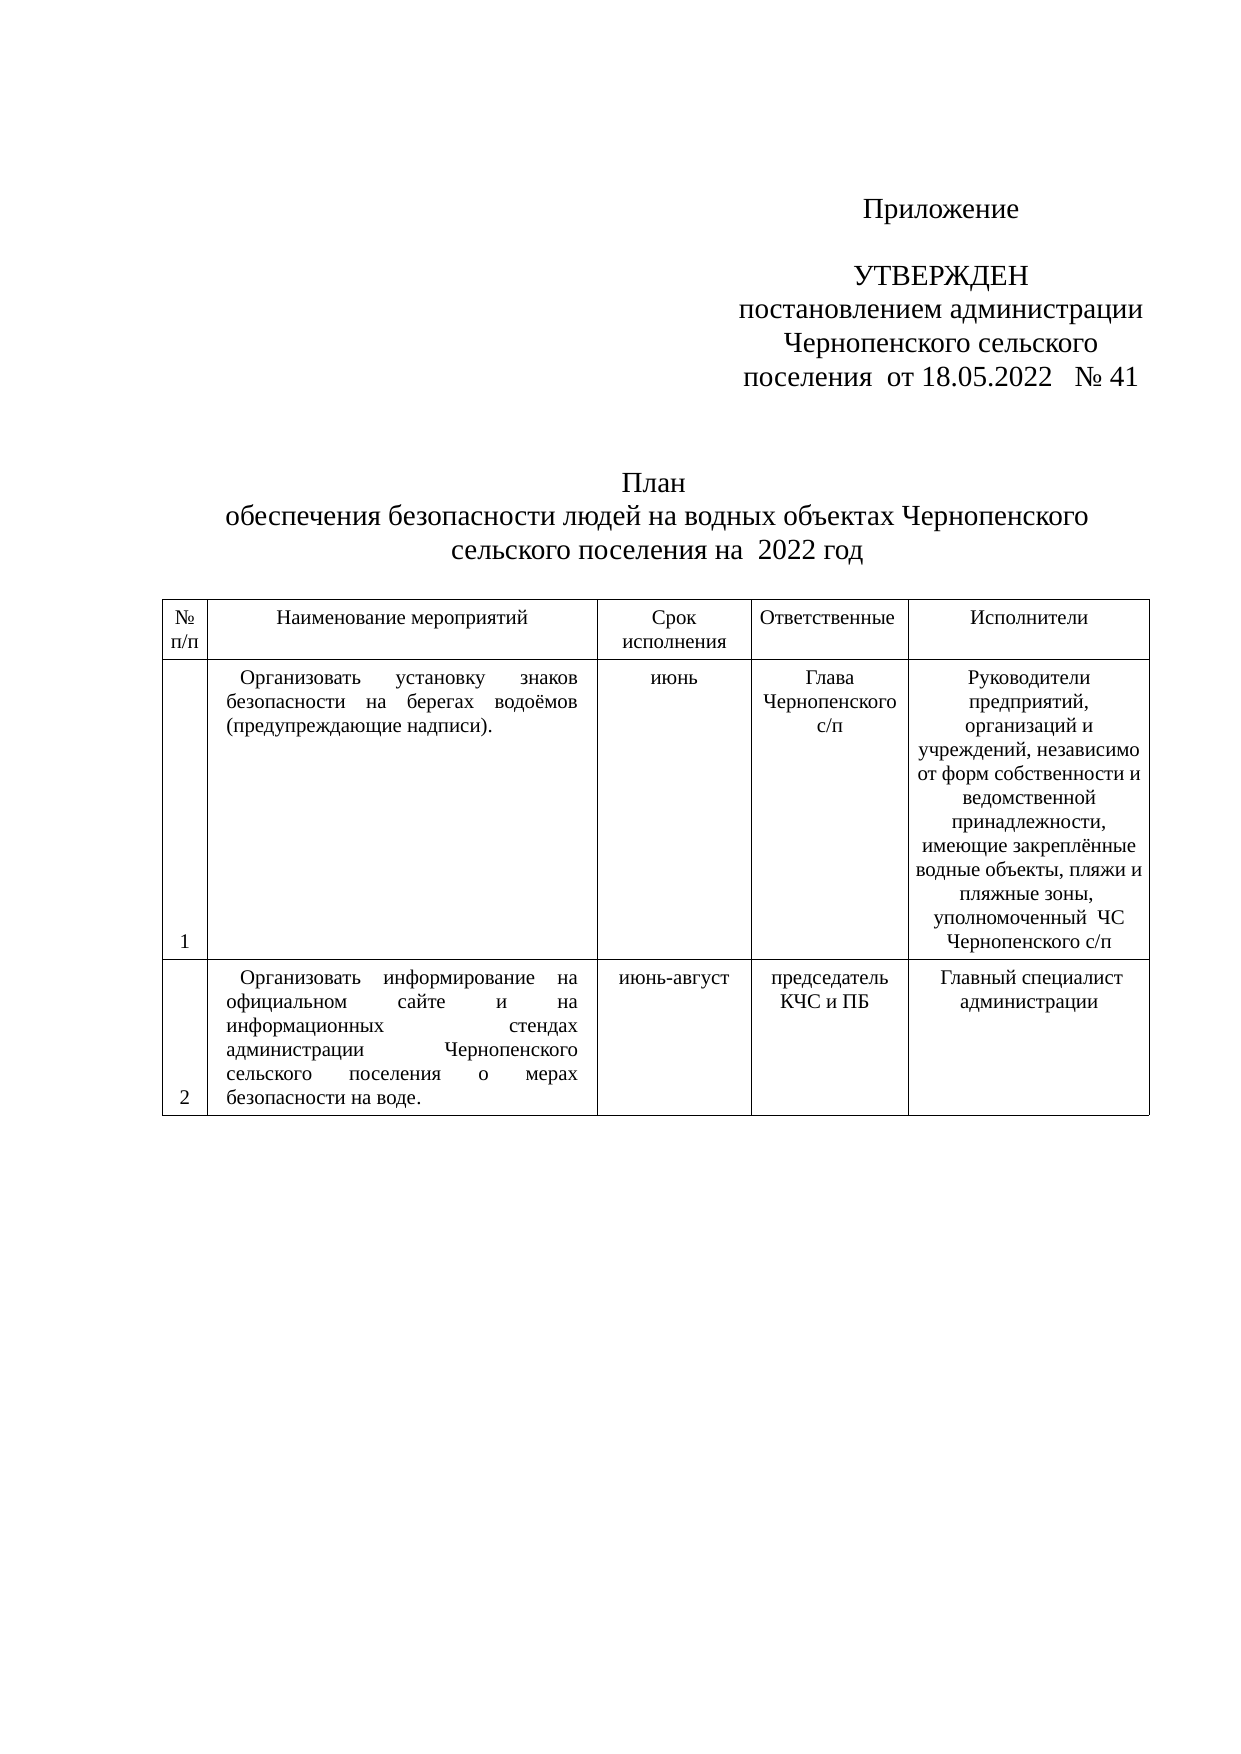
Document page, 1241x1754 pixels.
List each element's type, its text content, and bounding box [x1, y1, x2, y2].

table_header Срок исполнения [598, 600, 751, 659]
table_cell июнь-август [598, 960, 751, 1115]
table_cell Руководители предприятий, организаций и учреждений, независимо от форм собственности и ведомственной принадлежности, имеющие закреплённые водные объекты, пляжи и пляжные зоны, уполномоченный ЧС Чернопенского с/п [909, 660, 1149, 959]
table_cell 1 [163, 660, 207, 959]
table_header Исполнители [909, 600, 1149, 659]
text План [162, 465, 1152, 498]
table_cell Глава Чернопенского с/п [752, 660, 908, 959]
table_cell 2 [163, 960, 207, 1115]
table_header Наименование мероприятий [208, 600, 597, 659]
table_header Ответственные [752, 600, 908, 659]
table_cell Организовать информирование на официальном сайте и на информационных стендах администрации Чернопенского сельского поселения о мерах безопасности на воде. [208, 960, 597, 1115]
table_cell июнь [598, 660, 751, 959]
table_header [163, 152, 730, 431]
table_header Приложение УТВЕРЖДЕН постановлением администрации Чернопенского сельского поселения от 18.05.2022 № 41 [730, 152, 1152, 431]
table_cell Главный специалист администрации [909, 960, 1149, 1115]
table_cell Организовать установку знаков безопасности на берегах водоёмов (предупреждающие надписи). [208, 660, 597, 959]
table_header № п/п [163, 600, 207, 659]
text обеспечения безопасности людей на водных объектах Чернопенского сельского поселения на 2022 год [162, 498, 1152, 566]
table_cell председатель КЧС и ПБ [752, 960, 908, 1115]
